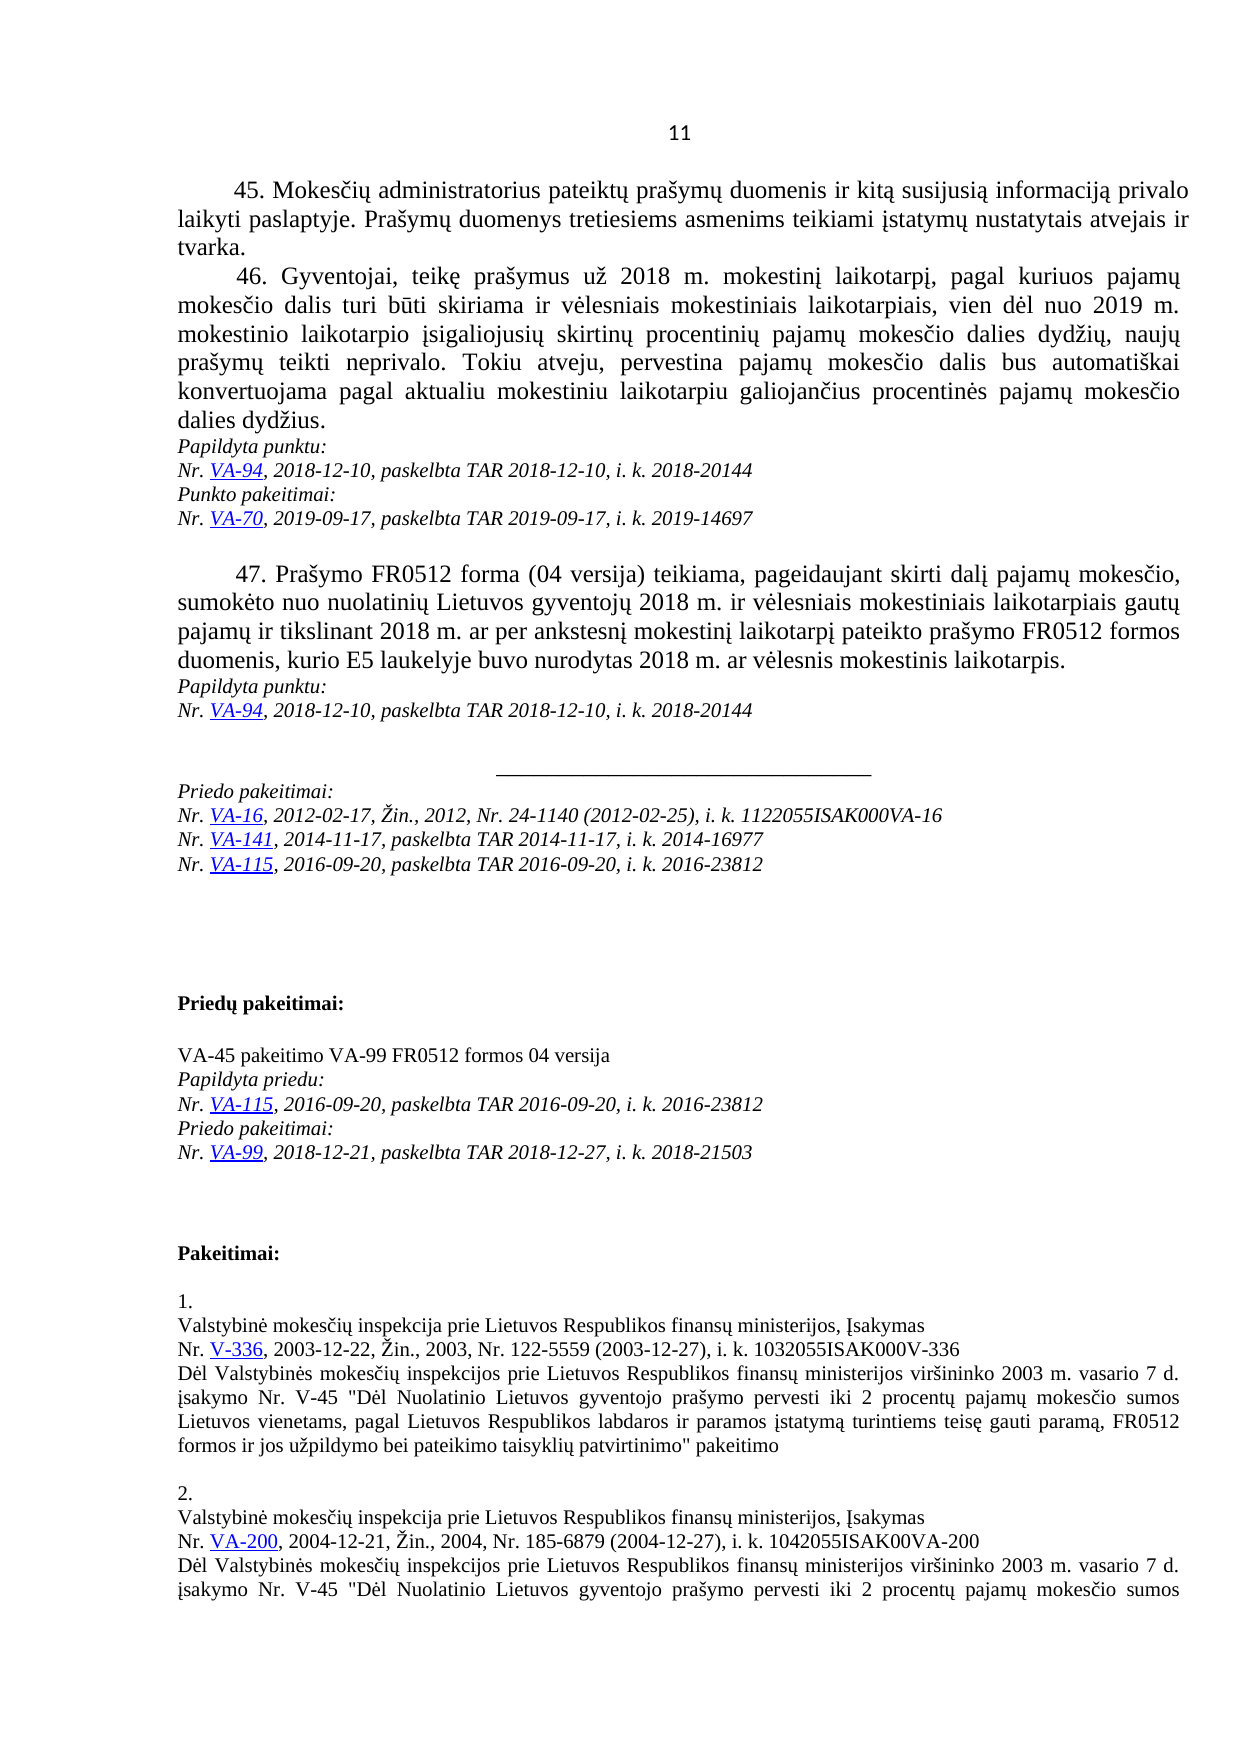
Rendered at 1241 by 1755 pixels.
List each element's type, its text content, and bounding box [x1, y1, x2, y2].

text 45. Mokesčių administratorius pateiktų prašymų duomenis ir kitą susijusią informaciją privalo laikyti paslaptyje. Prašymų duomenys tretiesiems asmenims teikiami įstatymų nustatytais atvejais ir tvarka. [177, 175, 1190, 261]
text Priedų pakeitimai: [177, 991, 1181, 1014]
text Punkto pakeitimai: [177, 482, 1181, 506]
text Nr. VA-115, 2016-09-20, paskelbta TAR 2016-09-20, i. k. 2016-23812 [177, 851, 1181, 876]
text Priedo pakeitimai: [177, 1116, 1181, 1139]
text Nr. VA-99, 2018-12-21, paskelbta TAR 2018-12-27, i. k. 2018-21503 [177, 1139, 1181, 1164]
text 1. [177, 1289, 1181, 1313]
text Papildyta priedu: [177, 1067, 1181, 1091]
text Nr. VA-200, 2004-12-21, Žin., 2004, Nr. 185-6879 (2004-12-27), i. k. 1042055ISAK00VA-200 [177, 1529, 1181, 1553]
text Papildyta punktu: [177, 434, 1181, 458]
text 2. [177, 1481, 1181, 1505]
text 47. Prašymo FR0512 forma (04 versija) teikiama, pageidaujant skirti dalį pajamų mokesčio, sumokėto nuo nuolatinių Lietuvos gyventojų 2018 m. ir vėlesniais mokestiniais laikotarpiais gautų pajamų ir tikslinant 2018 m. ar per ankstesnį mokestinį laikotarpį pateikto prašymo FR0512 formos duomenis, kurio E5 laukelyje buvo nurodytas 2018 m. ar vėlesnis mokestinis laikotarpis. [177, 559, 1181, 674]
text Priedo pakeitimai: [177, 779, 1181, 803]
text Valstybinė mokesčių inspekcija prie Lietuvos Respublikos finansų ministerijos, Įsakymas [177, 1505, 1181, 1529]
text VA-45 pakeitimo VA-99 FR0512 formos 04 versija [177, 1043, 1181, 1067]
text Nr. VA-94, 2018-12-10, paskelbta TAR 2018-12-10, i. k. 2018-20144 [177, 458, 1181, 482]
text ______________________________ [177, 751, 1190, 779]
text Nr. V-336, 2003-12-22, Žin., 2003, Nr. 122-5559 (2003-12-27), i. k. 1032055ISAK000V-336 [177, 1337, 1181, 1361]
text Nr. VA-115, 2016-09-20, paskelbta TAR 2016-09-20, i. k. 2016-23812 [177, 1091, 1181, 1116]
text Pakeitimai: [177, 1241, 1181, 1264]
text Nr. VA-94, 2018-12-10, paskelbta TAR 2018-12-10, i. k. 2018-20144 [177, 698, 1181, 722]
text Papildyta punktu: [177, 674, 1181, 698]
text Nr. VA-141, 2014-11-17, paskelbta TAR 2014-11-17, i. k. 2014-16977 [177, 827, 1181, 851]
text Dėl Valstybinės mokesčių inspekcijos prie Lietuvos Respublikos finansų ministerijos viršininko 2003 m. vasario 7 d. įsakymo Nr. V-45 "Dėl Nuolatinio Lietuvos gyventojo prašymo pervesti iki 2 procentų pajamų mokesčio sumos [177, 1553, 1181, 1601]
text 46. Gyventojai, teikę prašymus už 2018 m. mokestinį laikotarpį, pagal kuriuos pajamų mokesčio dalis turi būti skiriama ir vėlesniais mokestiniais laikotarpiais, vien dėl nuo 2019 m. mokestinio laikotarpio įsigaliojusių skirtinų procentinių pajamų mokesčio dalies dydžių, naujų prašymų teikti neprivalo. Tokiu atveju, pervestina pajamų mokesčio dalis bus automatiškai konvertuojama pagal aktualiu mokestiniu laikotarpiu galiojančius procentinės pajamų mokesčio dalies dydžius. [177, 261, 1181, 434]
text Nr. VA-70, 2019-09-17, paskelbta TAR 2019-09-17, i. k. 2019-14697 [177, 506, 1181, 530]
text Dėl Valstybinės mokesčių inspekcijos prie Lietuvos Respublikos finansų ministerijos viršininko 2003 m. vasario 7 d. įsakymo Nr. V-45 "Dėl Nuolatinio Lietuvos gyventojo prašymo pervesti iki 2 procentų pajamų mokesčio sumos Lietuvos vienetams, pagal Lietuvos Respublikos labdaros ir paramos įstatymą turintiems teisę gauti paramą, FR0512 formos ir jos užpildymo bei pateikimo taisyklių patvirtinimo" pakeitimo [177, 1361, 1181, 1457]
text Nr. VA-16, 2012-02-17, Žin., 2012, Nr. 24-1140 (2012-02-25), i. k. 1122055ISAK000VA-16 [177, 803, 1181, 827]
text Valstybinė mokesčių inspekcija prie Lietuvos Respublikos finansų ministerijos, Įsakymas [177, 1313, 1181, 1337]
